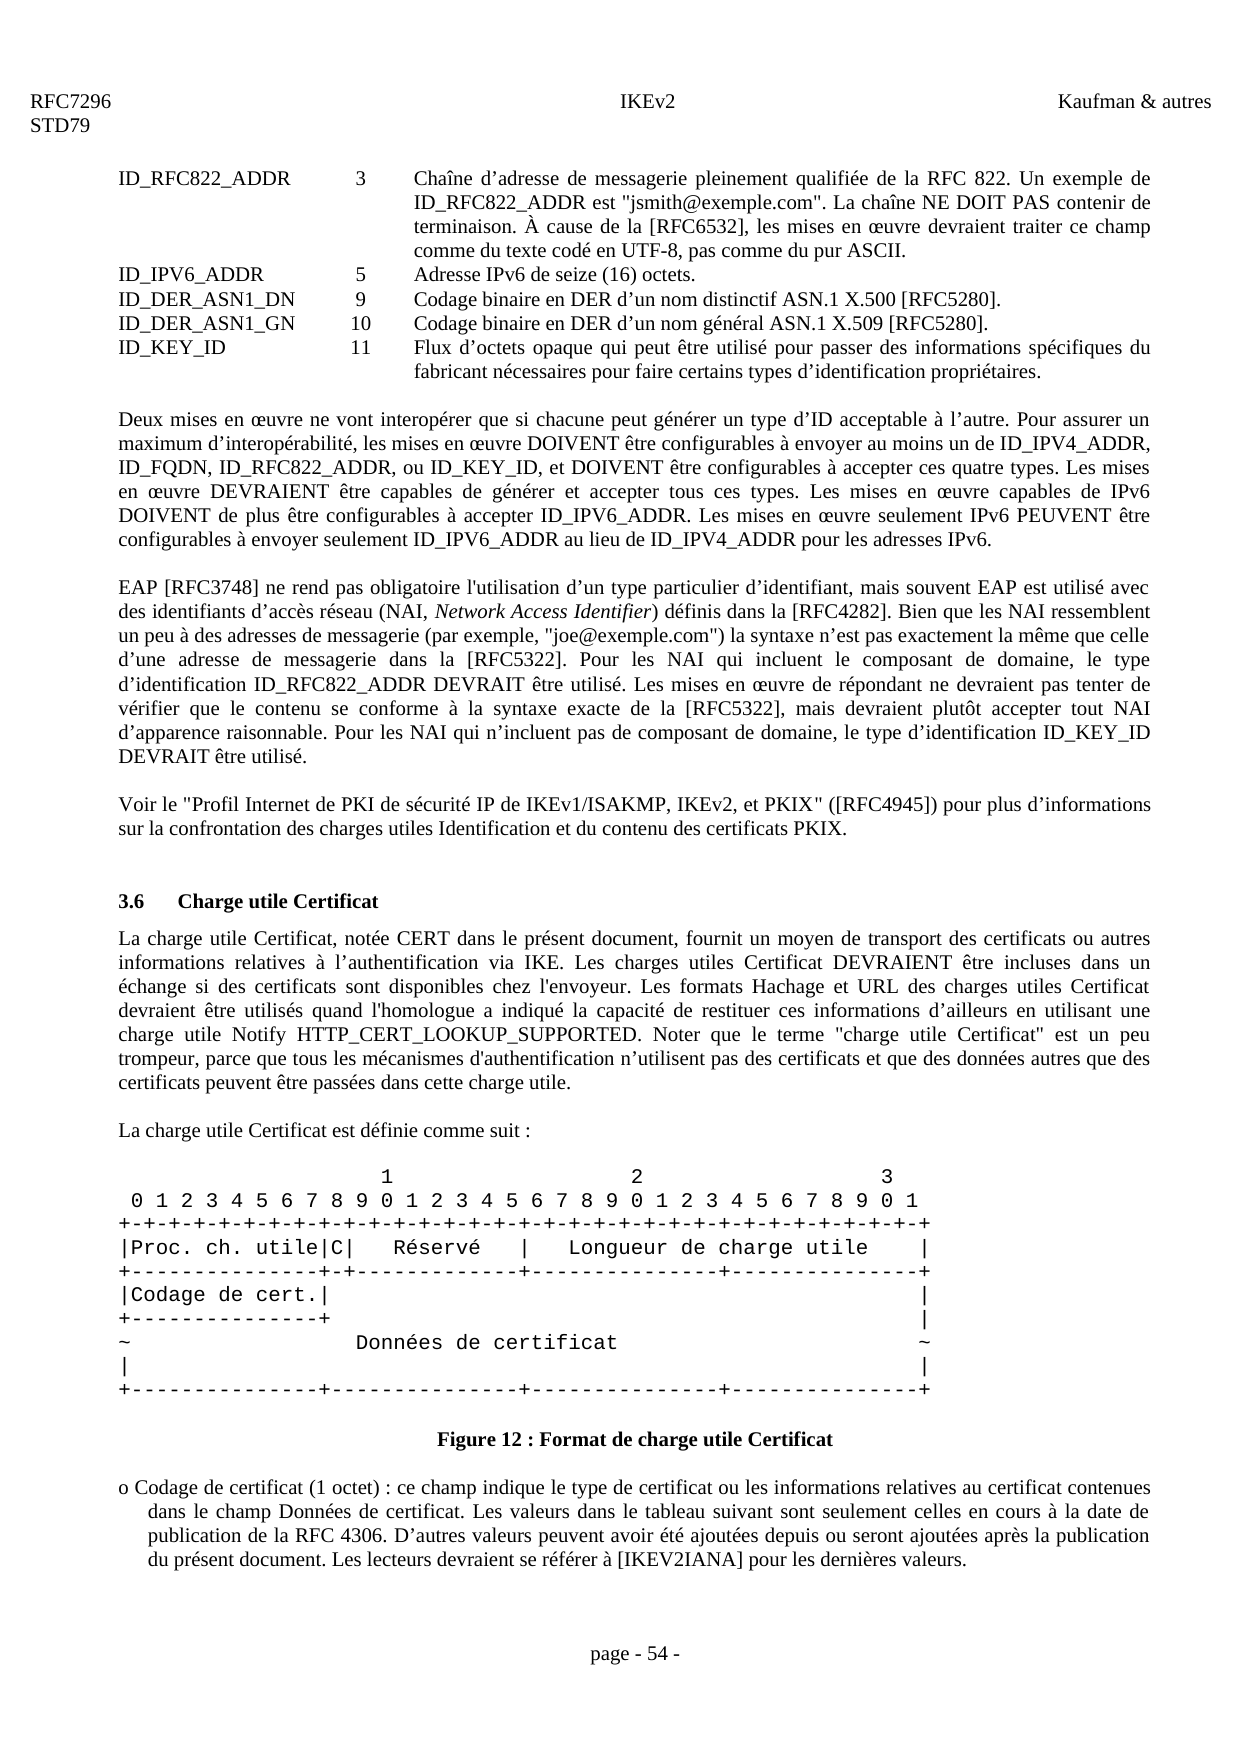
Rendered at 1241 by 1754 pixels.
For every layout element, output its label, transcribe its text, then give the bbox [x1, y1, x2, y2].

text |Proc. ch. utile|C| Réservé | Longueur de charge utile | [118, 1237, 1152, 1261]
text +---------------+ | [118, 1308, 1152, 1332]
text La charge utile Certificat, notée CERT dans le présent document, fournit un moyen de transport des certificats ou autres informations relatives à l’authentification via IKE. Les charges utiles Certificat DEVRAIENT être incluses dans un échange si des certificats sont disponibles chez l'envoyeur. Les formats Hachage et URL des charges utiles Certificat devraient être utilisés quand l'homologue a indiqué la capacité de restituer ces informations d’ailleurs en utilisant une charge utile Notify HTTP_CERT_LOOKUP_SUPPORTED. Noter que le terme "charge utile Certificat" est un peu trompeur, parce que tous les mécanismes d'authentification n’utilisent pas des certificats et que des données autres que des certificats peuvent être passées dans cette charge utile. [118, 926, 1152, 1094]
table_cell 9 [308, 286, 413, 311]
table_cell Adresse IPv6 de seize (16) octets. [414, 263, 1152, 286]
text ~ Données de certificat ~ [118, 1332, 1152, 1355]
table_cell ID_RFC822_ADDR [118, 166, 307, 262]
table_cell Codage binaire en DER d’un nom général ASN.1 X.509 [RFC5280]. [414, 311, 1152, 334]
table_cell 11 [308, 335, 413, 383]
text Voir le "Profil Internet de PKI de sécurité IP de IKEv1/ISAKMP, IKEv2, et PKIX" ([RFC4945]) pour plus d’informations sur la confrontation des charges utiles Identification et du contenu des certificats PKIX. [118, 792, 1152, 840]
text La charge utile Certificat est définie comme suit : [118, 1118, 1152, 1142]
text +---------------+---------------+---------------+---------------+ [118, 1379, 1152, 1403]
text EAP [RFC3748] ne rend pas obligatoire l'utilisation d’un type particulier d’identifiant, mais souvent EAP est utilisé avec des identifiants d’accès réseau (NAI, Network Access Identifier) définis dans la [RFC4282]. Bien que les NAI ressemblent un peu à des adresses de messagerie (par exemple, "joe@exemple.com") la syntaxe n’est pas exactement la même que celle d’une adresse de messagerie dans la [RFC5322]. Pour les NAI qui incluent le composant de domaine, le type d’identification ID_RFC822_ADDR DEVRAIT être utilisé. Les mises en œuvre de répondant ne devraient pas tenter de vérifier que le contenu se conforme à la syntaxe exacte de la [RFC5322], mais devraient plutôt accepter tout NAI d’apparence raisonnable. Pour les NAI qui n’incluent pas de composant de domaine, le type d’identification ID_KEY_ID DEVRAIT être utilisé. [118, 575, 1152, 768]
table_cell Chaîne d’adresse de messagerie pleinement qualifiée de la RFC 822. Un exemple de ID_RFC822_ADDR est "jsmith@exemple.com". La chaîne NE DOIT PAS contenir de terminaison. À cause de la [RFC6532], les mises en œuvre devraient traiter ce champ comme du texte codé en UTF-8, pas comme du pur ASCII. [414, 166, 1152, 262]
table_cell ID_DER_ASN1_GN [118, 311, 307, 334]
table_cell 5 [308, 263, 413, 286]
text +---------------+-+-------------+---------------+---------------+ [118, 1261, 1152, 1284]
table_cell ID_DER_ASN1_DN [118, 286, 307, 311]
table_cell 3 [308, 166, 413, 262]
text 1 2 3 [118, 1166, 1152, 1190]
text |Codage de cert.| | [118, 1284, 1152, 1308]
table_cell Flux d’octets opaque qui peut être utilisé pour passer des informations spécifiques du fabricant nécessaires pour faire certains types d’identification propriétaires. [414, 335, 1152, 383]
subtitle Figure 12 : Format de charge utile Certificat [118, 1427, 1152, 1451]
table_cell Codage binaire en DER d’un nom distinctif ASN.1 X.500 [RFC5280]. [414, 286, 1152, 311]
table_cell 10 [308, 311, 413, 334]
text o Codage de certificat (1 octet) : ce champ indique le type de certificat ou les informations relatives au certificat contenues dans le champ Données de certificat. Les valeurs dans le tableau suivant sont seulement celles en cours à la date de publication de la RFC 4306. D’autres valeurs peuvent avoir été ajoutées depuis ou seront ajoutées après la publication du présent document. Les lecteurs devraient se référer à [IKEV2IANA] pour les dernières valeurs. [118, 1475, 1152, 1571]
text | | [118, 1355, 1152, 1379]
table_cell ID_KEY_ID [118, 335, 307, 383]
table_cell ID_IPV6_ADDR [118, 263, 307, 286]
text +-+-+-+-+-+-+-+-+-+-+-+-+-+-+-+-+-+-+-+-+-+-+-+-+-+-+-+-+-+-+-+-+ [118, 1213, 1152, 1237]
text 0 1 2 3 4 5 6 7 8 9 0 1 2 3 4 5 6 7 8 9 0 1 2 3 4 5 6 7 8 9 0 1 [118, 1190, 1152, 1213]
subtitle 3.6 Charge utile Certificat [118, 889, 1152, 913]
text Deux mises en œuvre ne vont interopérer que si chacune peut générer un type d’ID acceptable à l’autre. Pour assurer un maximum d’interopérabilité, les mises en œuvre DOIVENT être configurables à envoyer au moins un de ID_IPV4_ADDR, ID_FQDN, ID_RFC822_ADDR, ou ID_KEY_ID, et DOIVENT être configurables à accepter ces quatre types. Les mises en œuvre DEVRAIENT être capables de générer et accepter tous ces types. Les mises en œuvre capables de IPv6 DOIVENT de plus être configurables à accepter ID_IPV6_ADDR. Les mises en œuvre seulement IPv6 PEUVENT être configurables à envoyer seulement ID_IPV6_ADDR au lieu de ID_IPV4_ADDR pour les adresses IPv6. [118, 407, 1152, 551]
